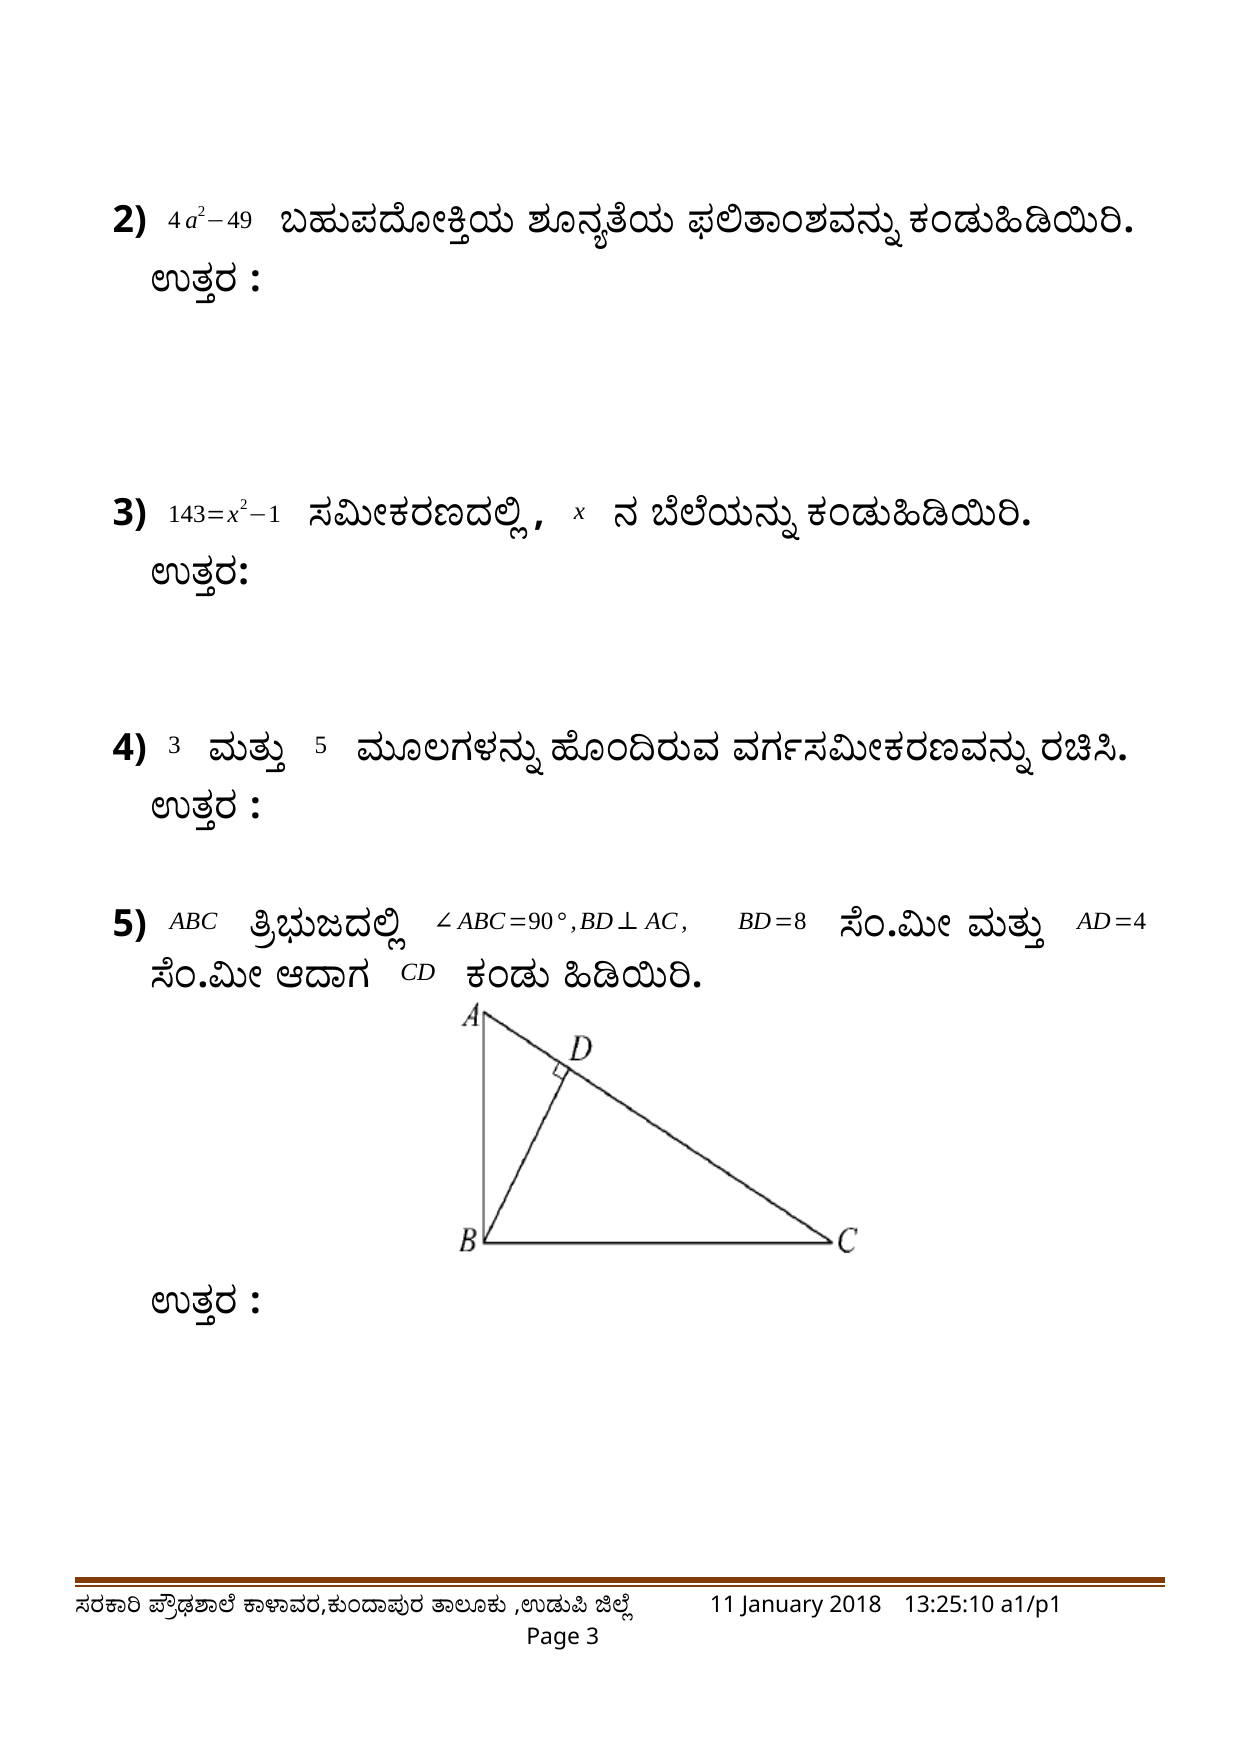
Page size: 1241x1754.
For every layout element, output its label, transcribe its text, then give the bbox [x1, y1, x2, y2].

list ಉತ್ತರ : [150, 779, 1165, 830]
list ಉತ್ತರ: [150, 544, 1165, 595]
list ಸಮೀಕರಣದಲ್ಲಿ , ನ ಬೆಲೆಯನ್ನು ಕಂಡುಹಿಡಿಯಿರಿ. [112, 486, 1165, 537]
list ತ್ರಿಭುಜದಲ್ಲಿ ಸೆಂ.ಮೀ ಮತ್ತು ಸೆಂ.ಮೀ ಆದಾಗ ಕಂಡು ಹಿಡಿಯಿರಿ. [112, 896, 1165, 998]
list ಉತ್ತರ : [150, 251, 1165, 302]
list ಉತ್ತರ : [150, 1273, 1165, 1324]
list ಮತ್ತು ಮೂಲಗಳನ್ನು ಹೊಂದಿರುವ ವರ್ಗಸಮೀಕರಣವನ್ನು ರಚಿಸಿ. [112, 720, 1165, 771]
list ಬಹುಪದೋಕ್ತಿಯ ಶೂನ್ಯತೆಯ ಫಲಿತಾಂಶವನ್ನು ಕಂಡುಹಿಡಿಯಿರಿ. [112, 192, 1165, 243]
